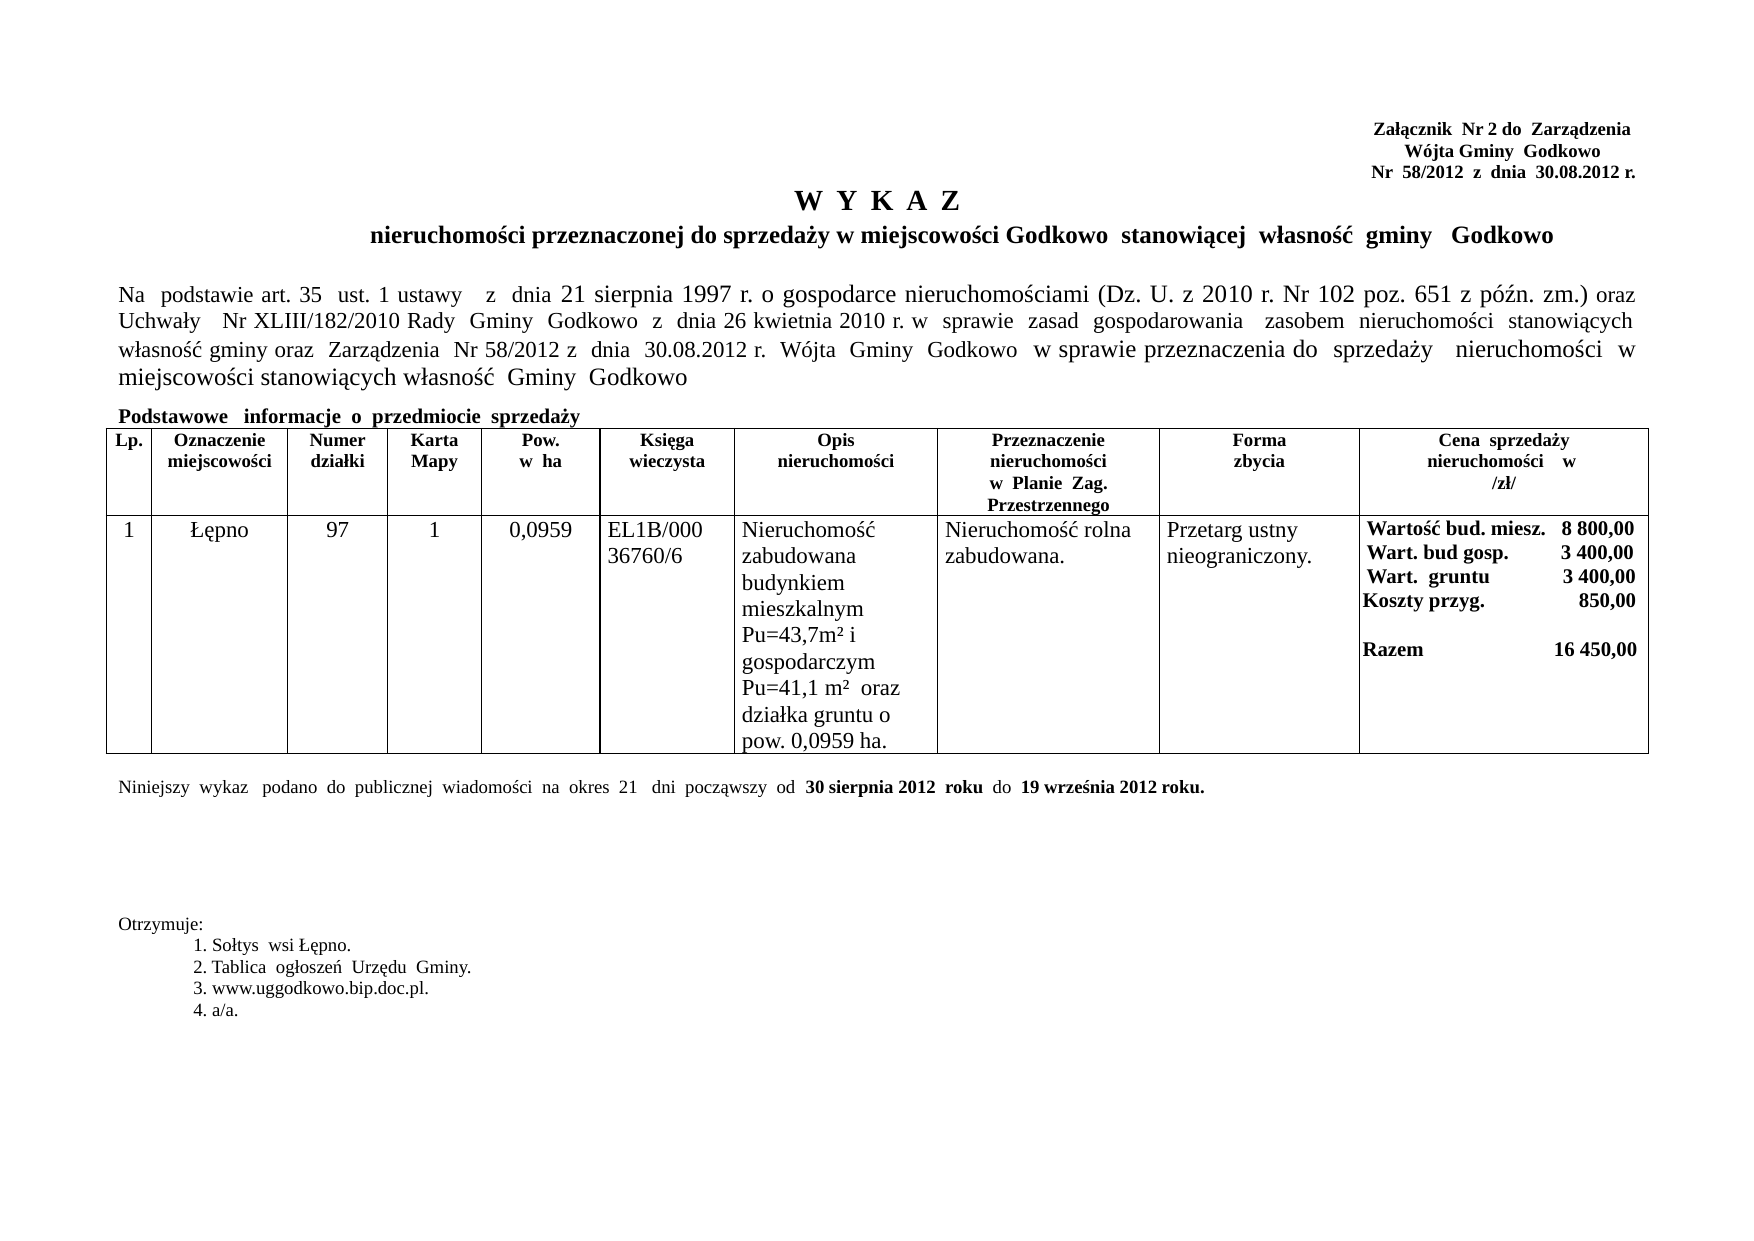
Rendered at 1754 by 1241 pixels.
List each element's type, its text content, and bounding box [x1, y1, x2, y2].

text Na podstawie art. 35 ust. 1 ustawy z dnia 21 sierpnia 1997 r. o gospodarce nieruchomościami (Dz. U. z 2010 r. Nr 102 poz. 651 z późn. zm.) oraz Uchwały Nr XLIII/182/2010 Rady Gminy Godkowo z dnia 26 kwietnia 2010 r. w sprawie zasad gospodarowania zasobem nieruchomości stanowiących własność gminy oraz Zarządzenia Nr 58/2012 z dnia 30.08.2012 r. Wójta Gminy Godkowo w sprawie przeznaczenia do sprzedaży nieruchomości w miejscowości stanowiących własność Gminy Godkowo [118, 279, 1636, 391]
list 2. Tablica ogłoszeń Urzędu Gminy. [156, 956, 1636, 977]
table_cell EL1B/000 36760/6 [601, 516, 734, 753]
table_header Pow. w ha [482, 429, 599, 515]
table_cell Nieruchomość zabudowana budynkiem mieszkalnym Pu=43,7m² i gospodarczym Pu=41,1 m² oraz działka gruntu o pow. 0,0959 ha. [735, 516, 937, 753]
table_cell Wartość bud. miesz. 8 800,00 Wart. bud gosp. 3 400,00 Wart. gruntu 3 400,00 Koszty przyg. 850,00 Razem 16 450,00 [1360, 516, 1648, 753]
text Wójta Gminy Godkowo [118, 140, 1636, 161]
table_header Numer działki [288, 429, 387, 515]
table_header Księga wieczysta [601, 429, 734, 515]
table_header Karta Mapy [388, 429, 481, 515]
text W Y K A Z [118, 183, 1636, 216]
table_cell Przetarg ustny nieograniczony. [1160, 516, 1359, 753]
text nieruchomości przeznaczonej do sprzedaży w miejscowości Godkowo stanowiącej własność gminy Godkowo [118, 216, 1636, 250]
table_header Lp. [107, 429, 151, 515]
list 4. a/a. [156, 999, 1636, 1020]
table_header Cena sprzedaży nieruchomości w /zł/ [1360, 429, 1648, 515]
table_cell 97 [288, 516, 387, 753]
text Załącznik Nr 2 do Zarządzenia [118, 118, 1636, 140]
table_header Opis nieruchomości [735, 429, 937, 515]
text Niniejszy wykaz podano do publicznej wiadomości na okres 21 dni począwszy od 30 sierpnia 2012 roku do 19 września 2012 roku. [118, 776, 1636, 797]
table_cell 0,0959 [482, 516, 599, 753]
subtitle Podstawowe informacje o przedmiocie sprzedaży [118, 404, 1636, 428]
list 1. Sołtys wsi Łępno. [156, 934, 1636, 956]
table_cell Łępno [152, 516, 287, 753]
table_cell 1 [107, 516, 151, 753]
table_header Forma zbycia [1160, 429, 1359, 515]
text Otrzymuje: [118, 912, 1636, 934]
list 3. www.uggodkowo.bip.doc.pl. [156, 977, 1636, 999]
table_header Przeznaczenie nieruchomości w Planie Zag. Przestrzennego [938, 429, 1159, 515]
table_cell 1 [388, 516, 481, 753]
table_header Oznaczenie miejscowości [152, 429, 287, 515]
table_cell Nieruchomość rolna zabudowana. [938, 516, 1159, 753]
text Nr 58/2012 z dnia 30.08.2012 r. [118, 161, 1636, 183]
